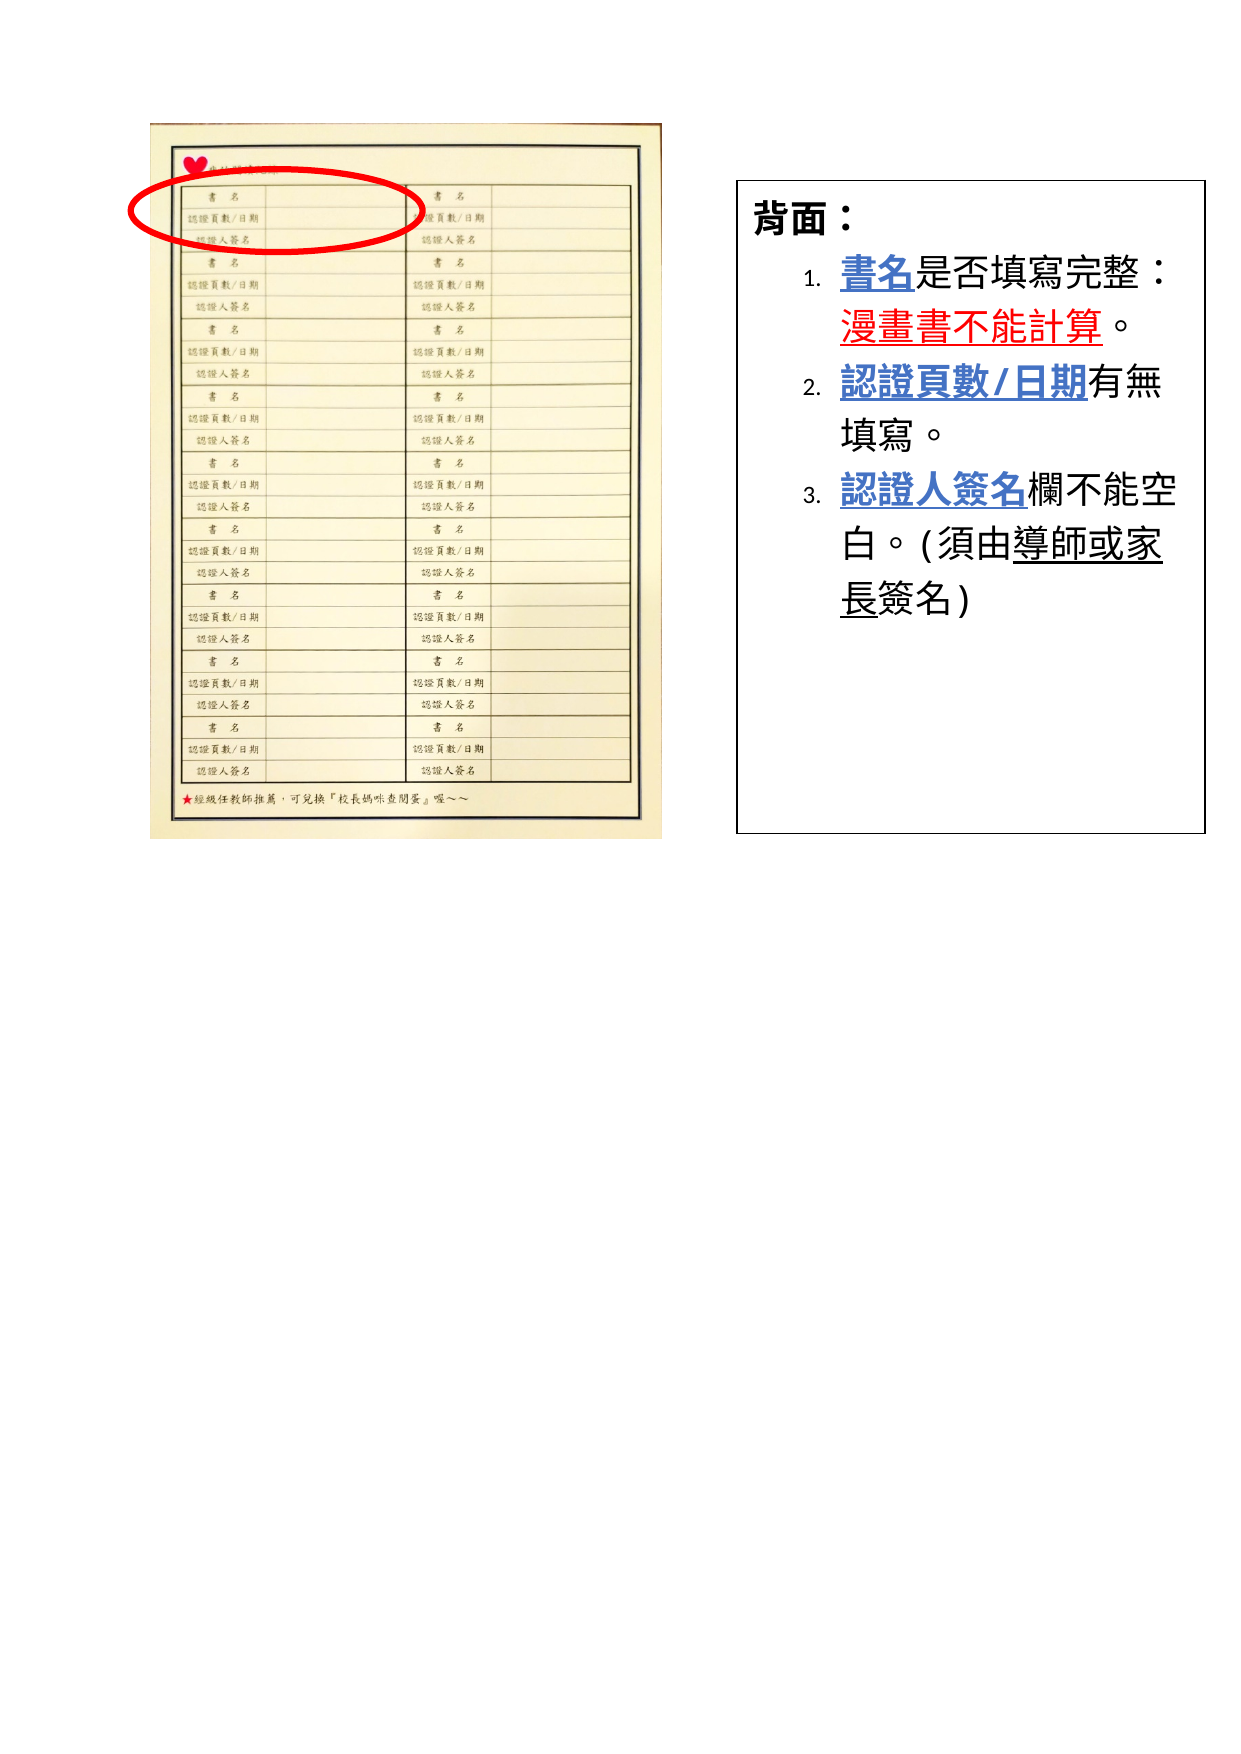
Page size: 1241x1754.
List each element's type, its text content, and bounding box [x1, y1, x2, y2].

text 背面： [752, 188, 1189, 243]
list 認證頁數/日期有無填寫。 [802, 351, 1189, 460]
list 認證人簽名欄不能空白。(須由導師或家長簽名) [802, 460, 1189, 623]
list 書名是否填寫完整：漫畫書不能計算。 [802, 243, 1189, 351]
